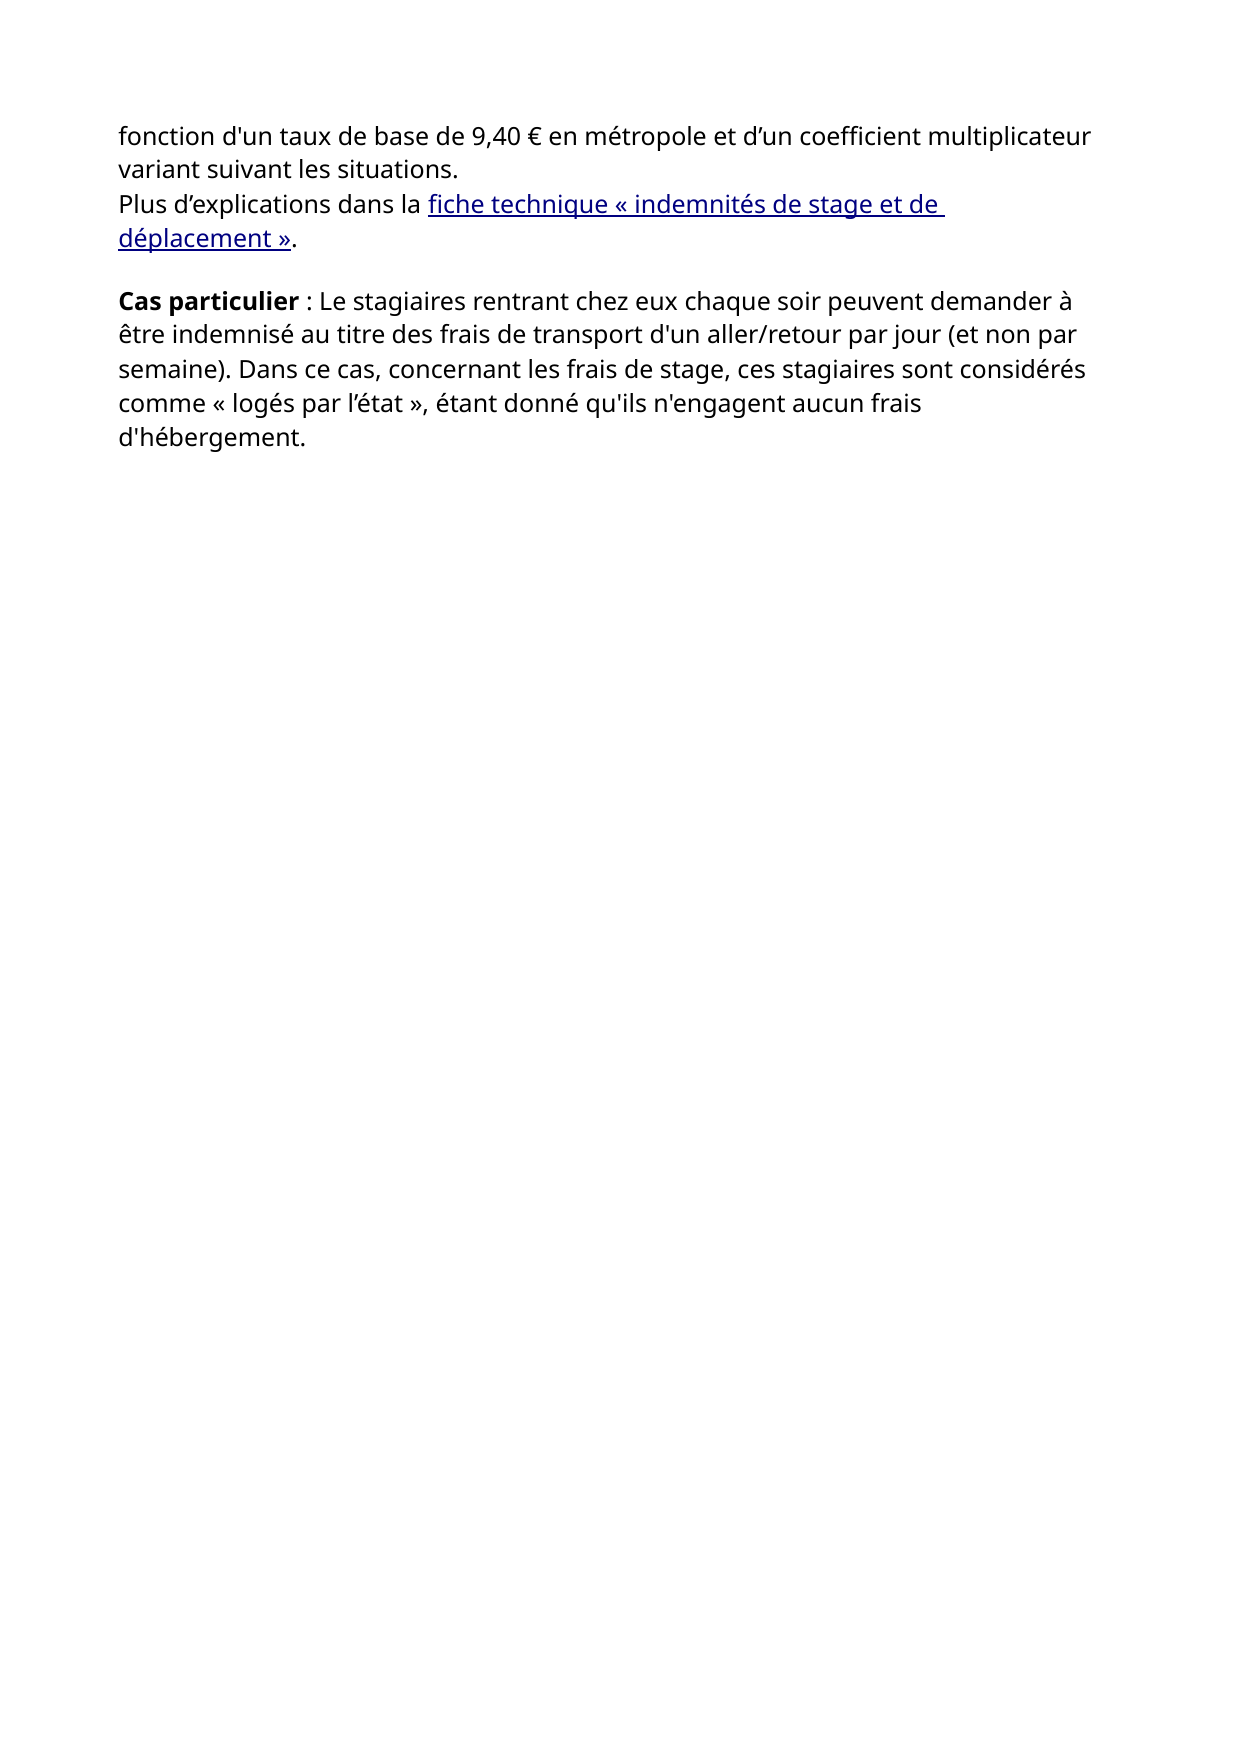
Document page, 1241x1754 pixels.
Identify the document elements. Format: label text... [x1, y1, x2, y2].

text fonction d'un taux de base de 9,40 € en métropole et d’un coefficient multiplicateur variant suivant les situations. [118, 118, 1122, 186]
text Cas particulier : Le stagiaires rentrant chez eux chaque soir peuvent demander à être indemnisé au titre des frais de transport d'un aller/retour par jour (et non par semaine). Dans ce cas, concernant les frais de stage, ces stagiaires sont considérés comme « logés par l’état », étant donné qu'ils n'engagent aucun frais d'hébergement. [118, 283, 1122, 453]
text Plus d’explications dans la fiche technique « indemnités de stage et de déplacement ». [118, 186, 1122, 254]
